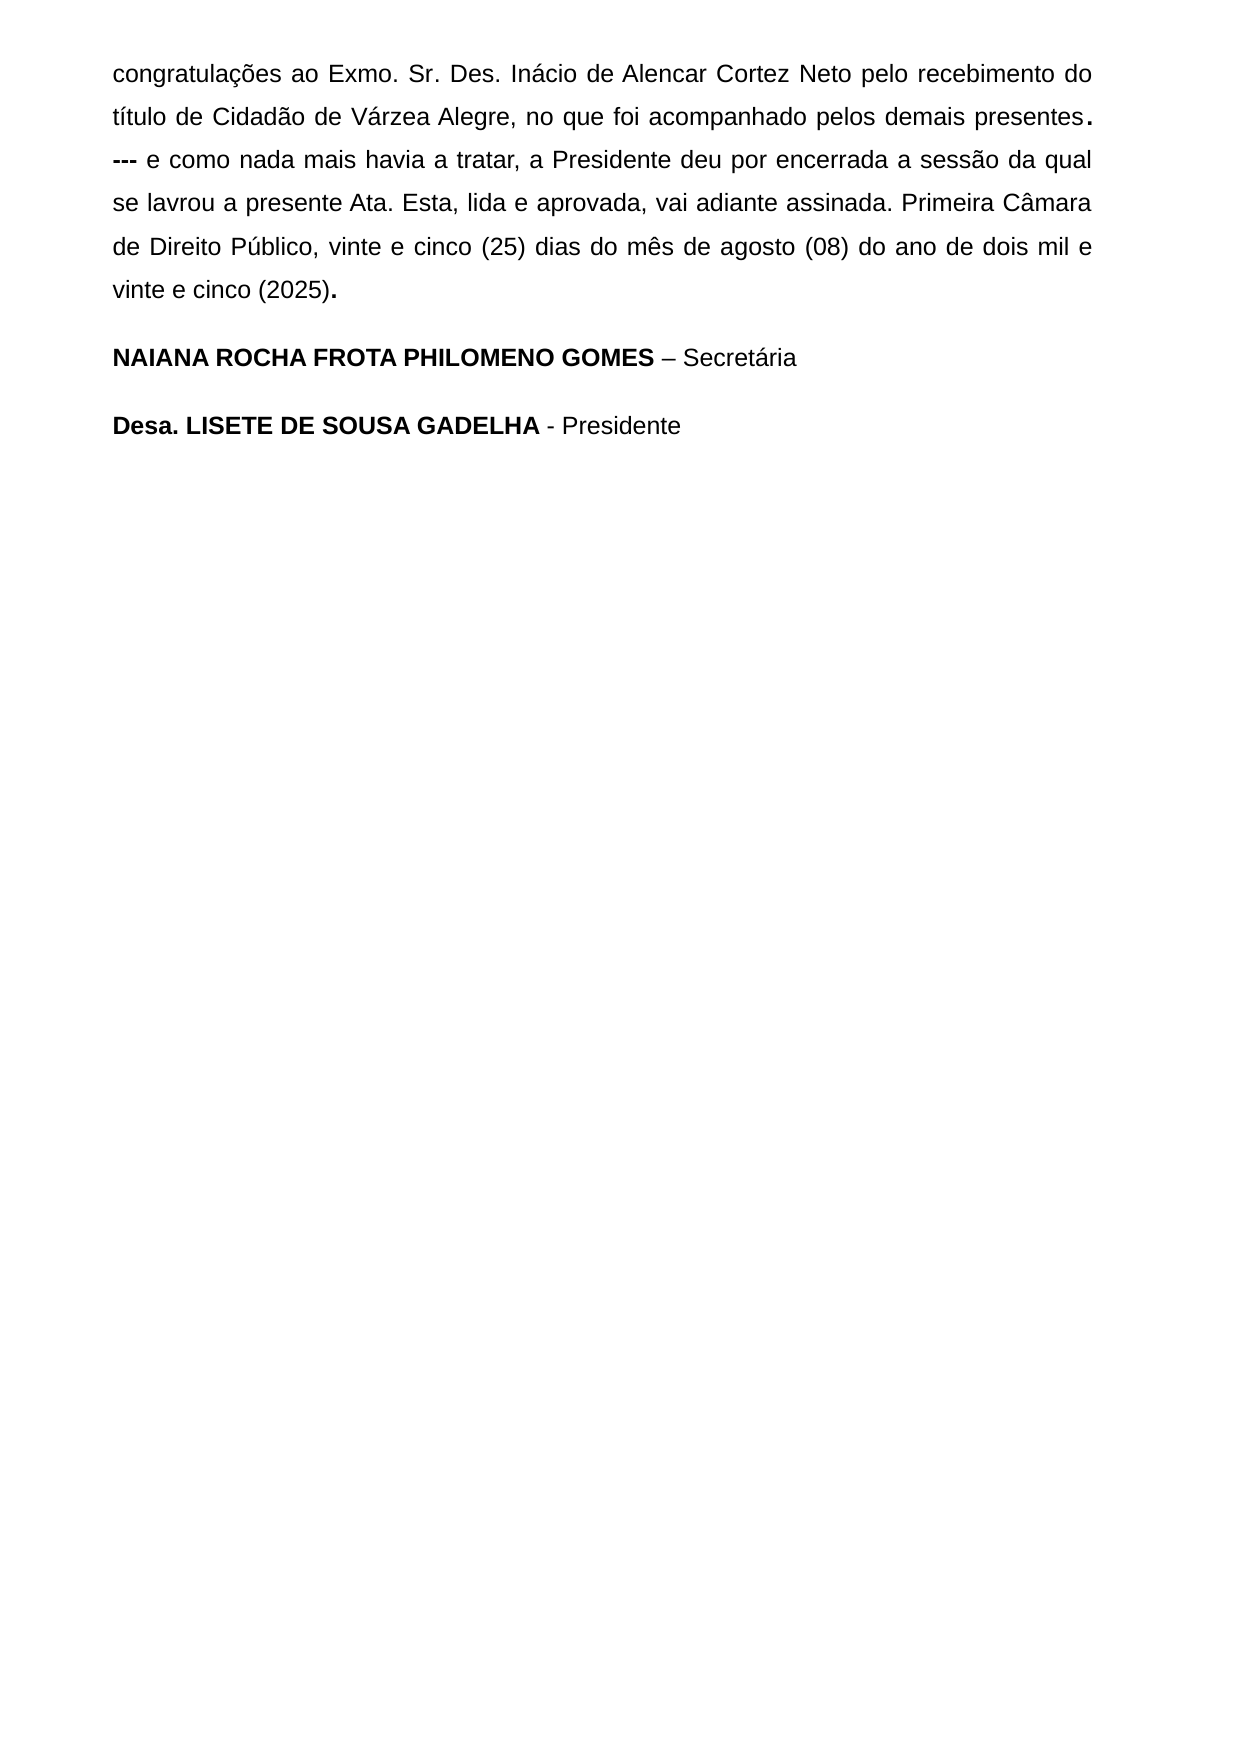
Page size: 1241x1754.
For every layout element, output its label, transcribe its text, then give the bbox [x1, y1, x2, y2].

text Desa. LISETE DE SOUSA GADELHA - Presidente [112, 411, 1093, 440]
text congratulações ao Exmo. Sr. Des. Inácio de Alencar Cortez Neto pelo recebimento do título de Cidadão de Várzea Alegre, no que foi acompanhado pelos demais presentes. --- e como nada mais havia a tratar, a Presidente deu por encerrada a sessão da qual se lavrou a presente Ata. Esta, lida e aprovada, vai adiante assinada. Primeira Câmara de Direito Público, vinte e cinco (25) dias do mês de agosto (08) do ano de dois mil e vinte e cinco (2025). [112, 59, 1093, 303]
text NAIANA ROCHA FROTA PHILOMENO GOMES – Secretária [112, 343, 1093, 372]
